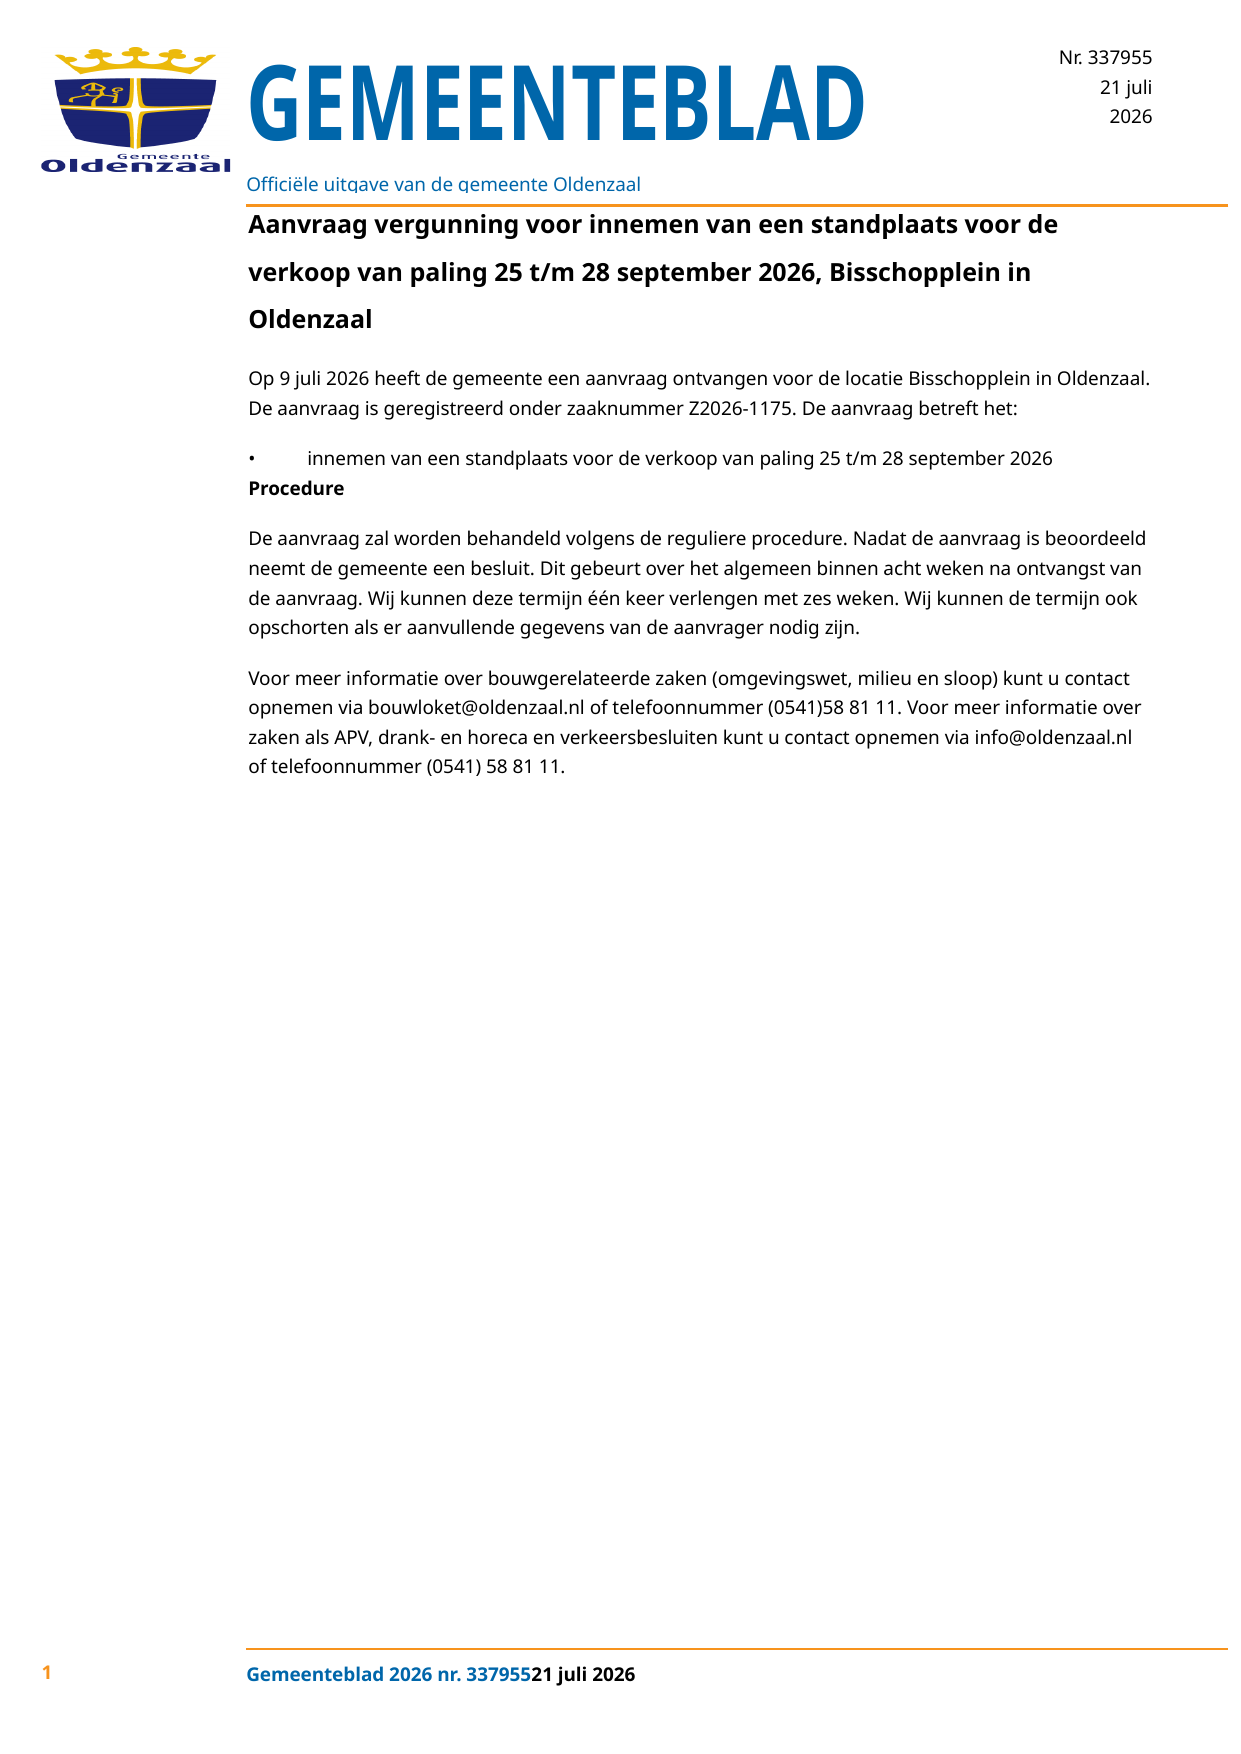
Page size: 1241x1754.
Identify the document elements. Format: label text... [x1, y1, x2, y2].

list innemen van een standplaats voor de verkoop van paling 25 t/m 28 september 2026 [248, 446, 1152, 471]
text Aanvraag vergunning voor innemen van een standplaats voor de verkoop van paling 25 t/m 28 september 2026, Bisschopplein in Oldenzaal [248, 207, 1152, 336]
text Procedure [248, 475, 1152, 501]
text De aanvraag zal worden behandeld volgens de reguliere procedure. Nadat de aanvraag is beoordeeld neemt de gemeente een besluit. Dit gebeurt over het algemeen binnen acht weken na ontvangst van de aanvraag. Wij kunnen deze termijn één keer verlengen met zes weken. Wij kunnen de termijn ook opschorten als er aanvullende gegevens van de aanvrager nodig zijn. [248, 526, 1152, 640]
text Voor meer informatie over bouwgerelateerde zaken (omgevingswet, milieu en sloop) kunt u contact opnemen via bouwloket@oldenzaal.nl of telefoonnummer (0541)58 81 11. Voor meer informatie over zaken als APV, drank- en horeca en verkeersbesluiten kunt u contact opnemen via info@oldenzaal.nl of telefoonnummer (0541) 58 81 11. [248, 665, 1152, 779]
picture [41, 47, 231, 172]
text Op 9 juli 2026 heeft de gemeente een aanvraag ontvangen voor de locatie Bisschopplein in Oldenzaal. De aanvraag is geregistreerd onder zaaknummer Z2026-1175. De aanvraag betreft het: [248, 366, 1152, 421]
